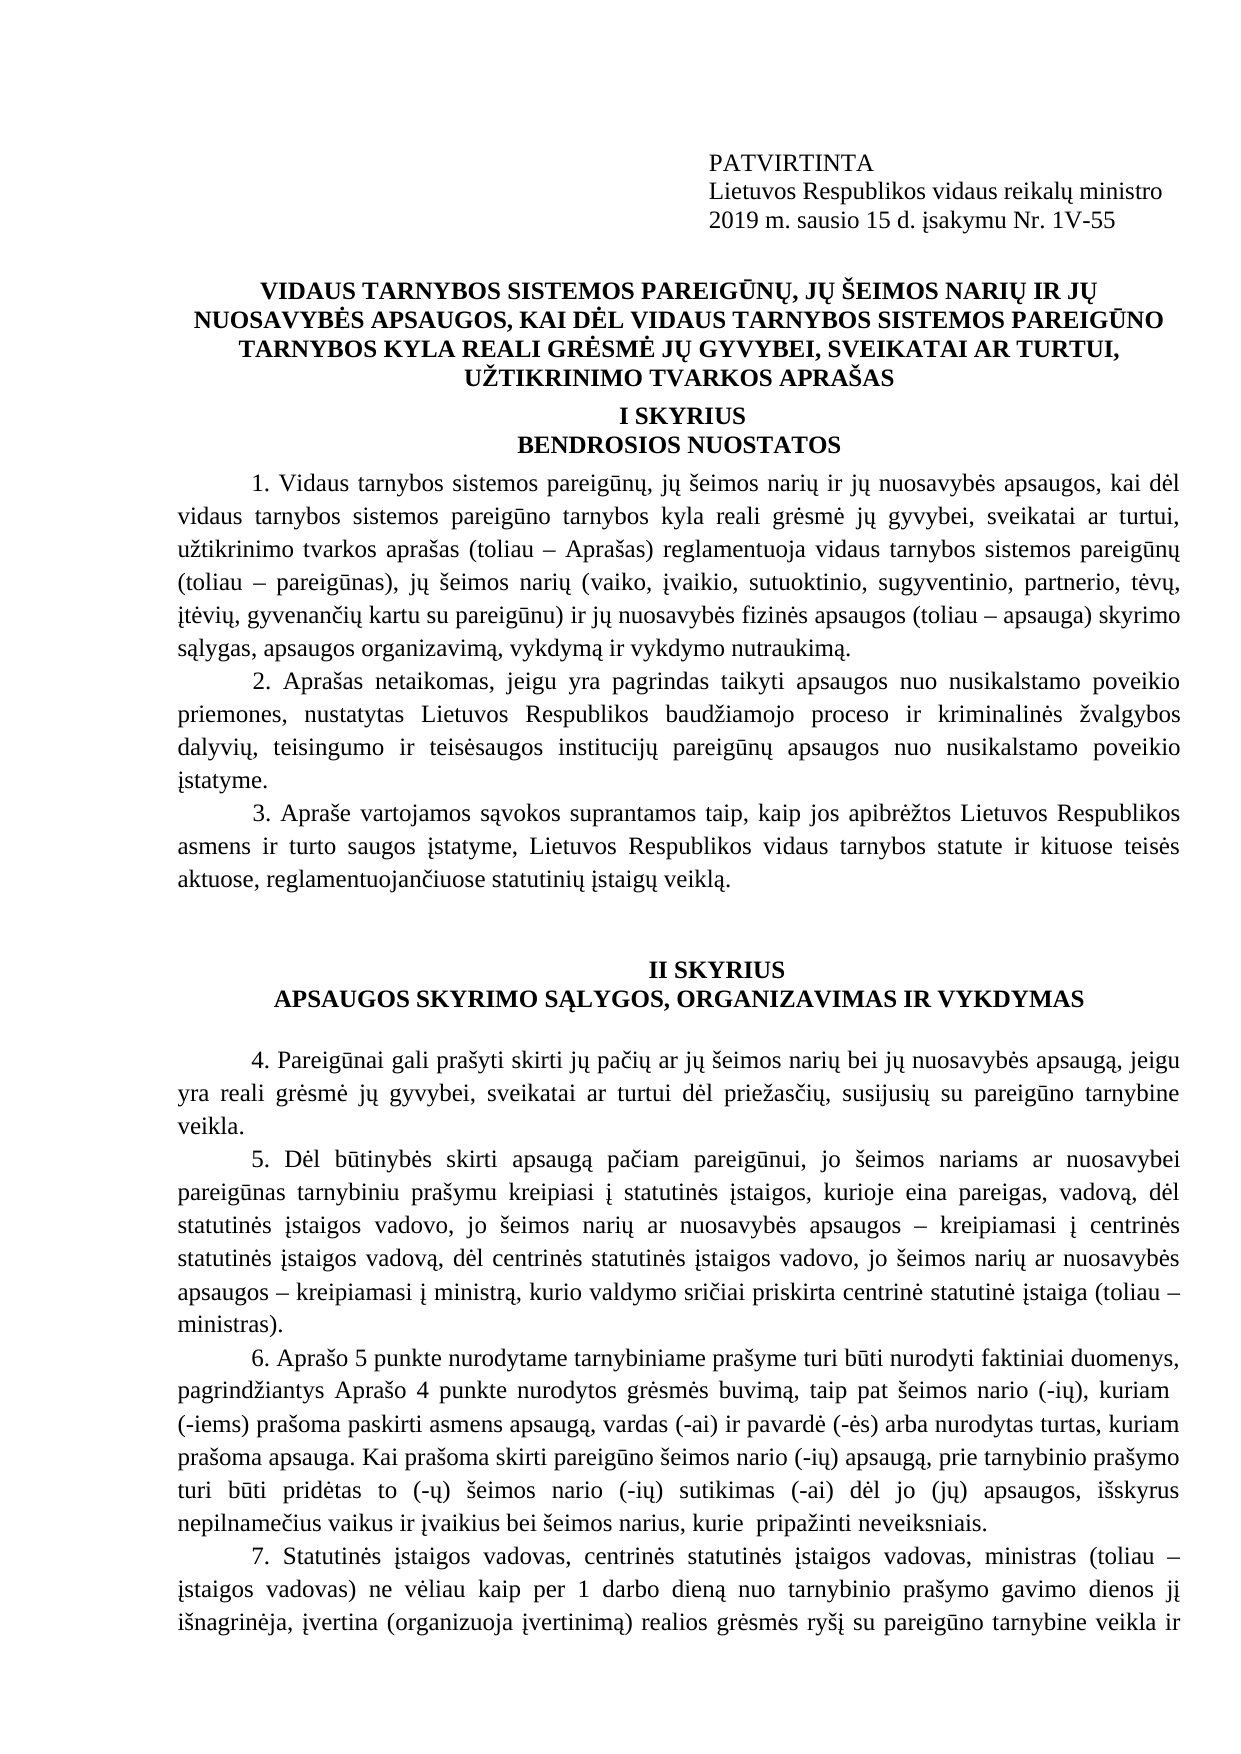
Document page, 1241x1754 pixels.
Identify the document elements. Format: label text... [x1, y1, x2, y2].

text 2019 m. sausio 15 d. įsakymu Nr. 1V-55 [709, 205, 1181, 234]
text VIDAUS TARNYBOS SISTEMOS PAREIGŪNŲ, JŲ ŠEIMOS NARIŲ IR JŲ NUOSAVYBĖS APSAUGOS, KAI DĖL VIDAUS TARNYBOS SISTEMOS PAREIGŪNO TARNYBOS KYLA REALI GRĖSMĖ JŲ GYVYBEI, SVEIKATAI AR TURTUI, UŽTIKRINIMO TVARKOS APRAŠAS [177, 276, 1181, 391]
text I SKYRIUS [177, 401, 1181, 430]
text 1. Vidaus tarnybos sistemos pareigūnų, jų šeimos narių ir jų nuosavybės apsaugos, kai dėl vidaus tarnybos sistemos pareigūno tarnybos kyla reali grėsmė jų gyvybei, sveikatai ar turtui, užtikrinimo tvarkos aprašas (toliau – Aprašas) reglamentuoja vidaus tarnybos sistemos pareigūnų (toliau – pareigūnas), jų šeimos narių (vaiko, įvaikio, sutuoktinio, sugyventinio, partnerio, tėvų, įtėvių, gyvenančių kartu su pareigūnu) ir jų nuosavybės fizinės apsaugos (toliau – apsauga) skyrimo sąlygas, apsaugos organizavimą, vykdymą ir vykdymo nutraukimą. [177, 468, 1181, 662]
text Lietuvos Respublikos vidaus reikalų ministro [709, 176, 1181, 205]
text II SKYRIUS [177, 955, 1181, 984]
text 5. Dėl būtinybės skirti apsaugą pačiam pareigūnui, jo šeimos nariams ar nuosavybei pareigūnas tarnybiniu prašymu kreipiasi į statutinės įstaigos, kurioje eina pareigas, vadovą, dėl statutinės įstaigos vadovo, jo šeimos narių ar nuosavybės apsaugos – kreipiamasi į centrinės statutinės įstaigos vadovą, dėl centrinės statutinės įstaigos vadovo, jo šeimos narių ar nuosavybės apsaugos – kreipiamasi į ministrą, kurio valdymo sričiai priskirta centrinė statutinė įstaiga (toliau – ministras). [177, 1144, 1181, 1338]
text 4. Pareigūnai gali prašyti skirti jų pačių ar jų šeimos narių bei jų nuosavybės apsaugą, jeigu yra reali grėsmė jų gyvybei, sveikatai ar turtui dėl priežasčių, susijusių su pareigūno tarnybine veikla. [177, 1045, 1181, 1140]
text PATVIRTINTA [709, 148, 1181, 176]
text 7. Statutinės įstaigos vadovas, centrinės statutinės įstaigos vadovas, ministras (toliau – įstaigos vadovas) ne vėliau kaip per 1 darbo dieną nuo tarnybinio prašymo gavimo dienos jį išnagrinėja, įvertina (organizuoja įvertinimą) realios grėsmės ryšį su pareigūno tarnybine veikla ir [177, 1541, 1181, 1636]
text 3. Apraše vartojamos sąvokos suprantamos taip, kaip jos apibrėžtos Lietuvos Respublikos asmens ir turto saugos įstatyme, Lietuvos Respublikos vidaus tarnybos statute ir kituose teisės aktuose, reglamentuojančiuose statutinių įstaigų veiklą. [177, 798, 1181, 893]
text 6. Aprašo 5 punkte nurodytame tarnybiniame prašyme turi būti nurodyti faktiniai duomenys, pagrindžiantys Aprašo 4 punkte nurodytos grėsmės buvimą, taip pat šeimos nario (-ių), kuriam (-iems) prašoma paskirti asmens apsaugą, vardas (-ai) ir pavardė (-ės) arba nurodytas turtas, kuriam prašoma apsauga. Kai prašoma skirti pareigūno šeimos nario (-ių) apsaugą, prie tarnybinio prašymo turi būti pridėtas to (-ų) šeimos nario (-ių) sutikimas (-ai) dėl jo (jų) apsaugos, išskyrus nepilnamečius vaikus ir įvaikius bei šeimos narius, kurie pripažinti neveiksniais. [177, 1343, 1181, 1536]
text 2. Aprašas netaikomas, jeigu yra pagrindas taikyti apsaugos nuo nusikalstamo poveikio priemones, nustatytas Lietuvos Respublikos baudžiamojo proceso ir kriminalinės žvalgybos dalyvių, teisingumo ir teisėsaugos institucijų pareigūnų apsaugos nuo nusikalstamo poveikio įstatyme. [177, 666, 1181, 794]
text APSAUGOS SKYRIMO SĄLYGOS, ORGANIZAVIMAS IR VYKDYMAS [177, 984, 1181, 1012]
text BENDROSIOS NUOSTATOS [177, 430, 1181, 458]
